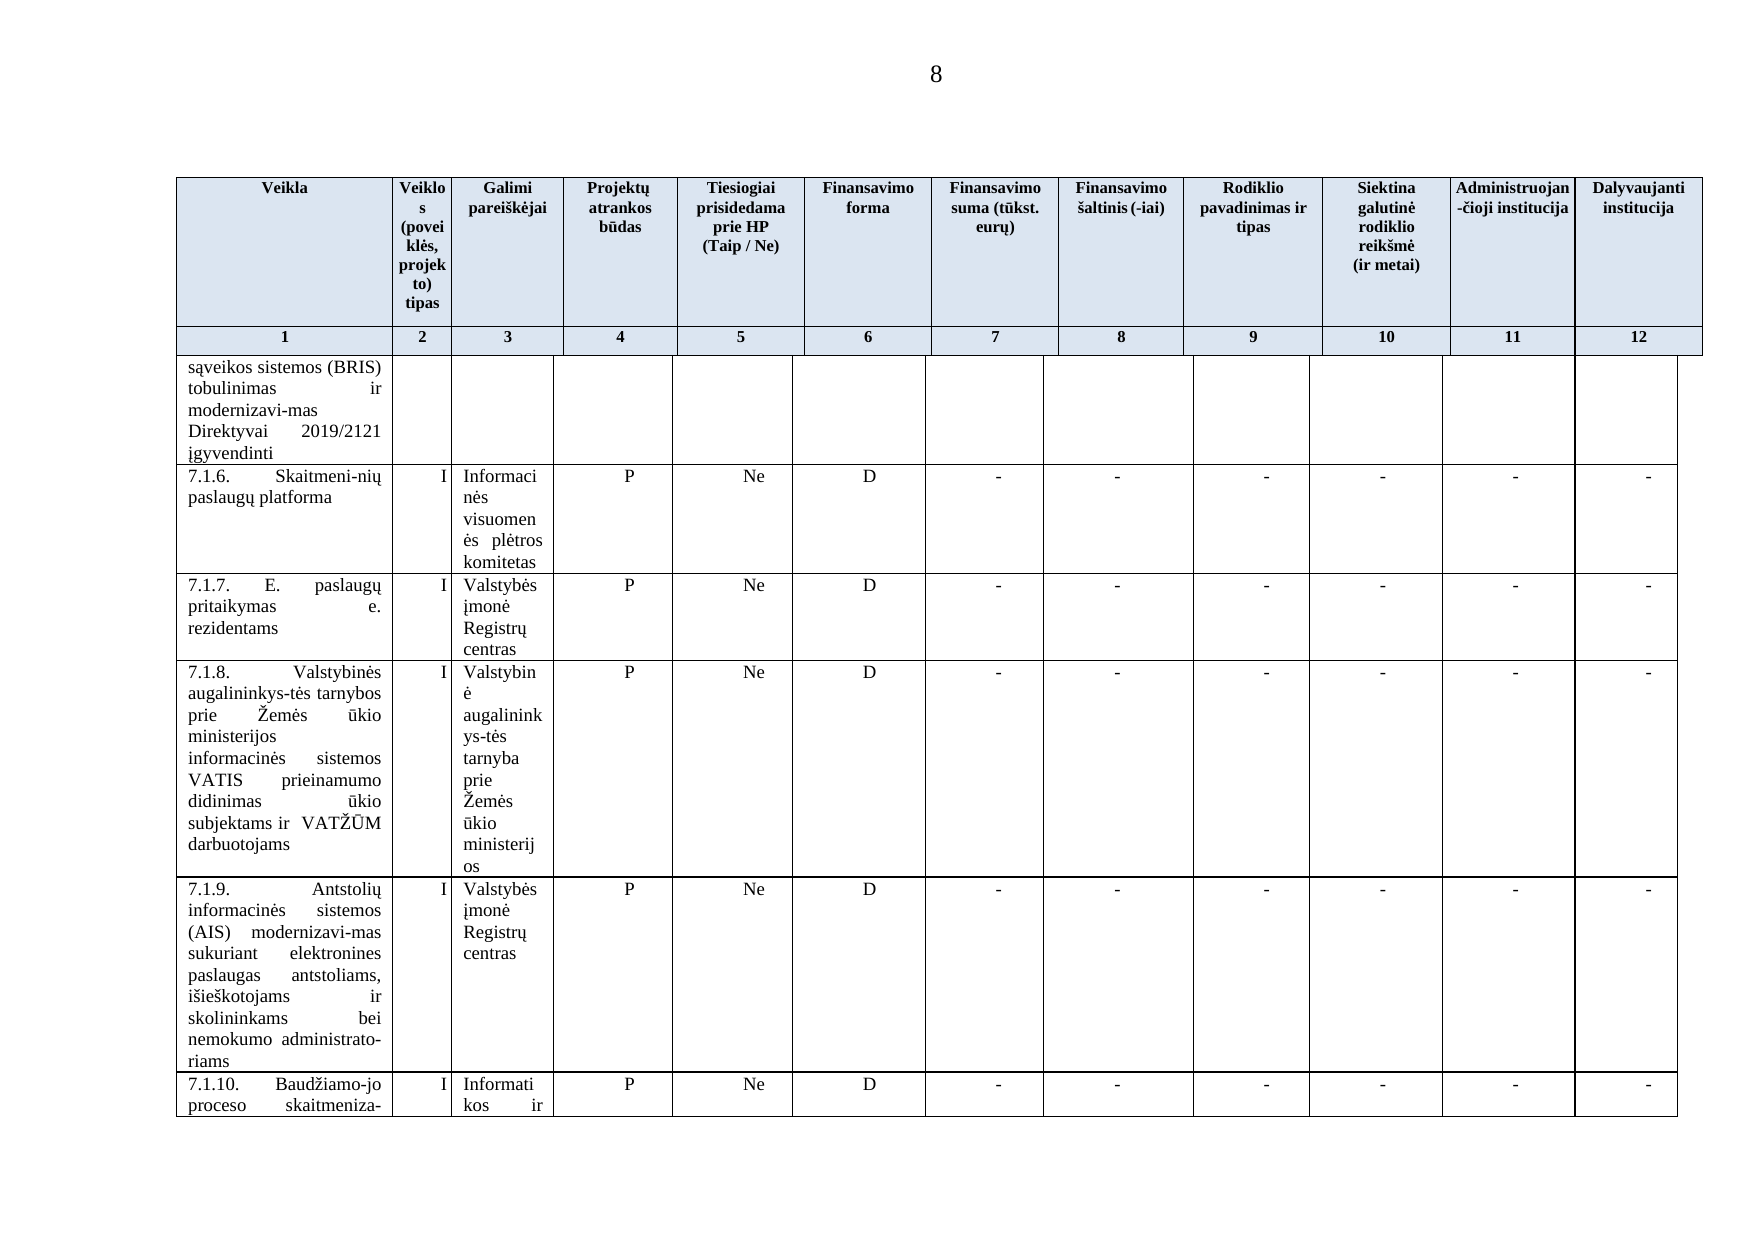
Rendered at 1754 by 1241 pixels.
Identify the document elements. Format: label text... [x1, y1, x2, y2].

table_header Administruojan-čioji institucija [1451, 178, 1574, 326]
table_cell I [393, 574, 451, 660]
table_cell 7.1.8. Valstybinės augalininkys-tės tarnybos prie Žemės ūkio ministerijos informacinės sistemos VATIS prieinamumo didinimas ūkio subjektams ir VATŽŪM darbuotojams [177, 661, 392, 876]
table_cell 6 [805, 327, 931, 355]
table_cell D [793, 574, 925, 660]
table_header [1703, 177, 1708, 326]
table_cell Valstybinė augalininkys-tės tarnyba prie Žemės ūkio ministerijos [452, 661, 553, 876]
table_cell D [793, 661, 925, 876]
table_cell - [1576, 1073, 1677, 1116]
table_cell - [1310, 1073, 1442, 1116]
table_cell P [554, 1073, 672, 1116]
table_cell [1678, 660, 1702, 876]
table_cell Ne [673, 574, 792, 660]
table_header Dalyvaujanti institucija [1576, 178, 1702, 326]
table_cell [1678, 464, 1702, 572]
table_cell [1702, 876, 1708, 1071]
table_cell - [1443, 661, 1574, 876]
table_cell P [554, 574, 672, 660]
table_cell - [1576, 574, 1677, 660]
table_cell [1702, 660, 1708, 876]
table_cell [673, 356, 792, 463]
table_cell [1678, 573, 1702, 660]
table_cell [452, 356, 553, 463]
table_cell - [1194, 661, 1309, 876]
table_cell - [1310, 661, 1442, 876]
table_cell - [1194, 356, 1309, 463]
table_cell 7.1.7. E. paslaugų pritaikymas e. rezidentams [177, 574, 392, 660]
table_cell 10 [1323, 327, 1450, 355]
table_cell - [1443, 574, 1574, 660]
table_cell - [926, 465, 1043, 572]
table_cell - [926, 1073, 1043, 1116]
table_cell D [793, 465, 925, 572]
table_header Veiklos (poveiklės, projekto) tipas [393, 178, 451, 326]
table_header Tiesiogiai prisidedama prie HP (Taip / Ne) [678, 178, 804, 326]
table_cell - [926, 356, 1043, 463]
table_cell Informacinės visuomenės plėtros komitetas [452, 465, 553, 572]
table_cell I [393, 465, 451, 572]
table_cell [1702, 464, 1708, 572]
table_cell - [1194, 465, 1309, 572]
table_cell 12 [1576, 327, 1702, 355]
table_cell Valstybės įmonė Registrų centras [452, 574, 553, 660]
table_cell Ne [673, 661, 792, 876]
table_header Finansavimo suma (tūkst. eurų) [932, 178, 1058, 326]
table_cell - [1576, 465, 1677, 572]
table_cell Ne [673, 465, 792, 572]
table_header Galimi pareiškėjai [452, 178, 563, 326]
table_cell [1702, 573, 1708, 660]
table_cell 7.1.10. Baudžiamo-jo proceso skaitmeniza- [177, 1073, 392, 1116]
table_cell [1678, 876, 1702, 1071]
table_cell - [1044, 356, 1193, 463]
table_cell P [554, 465, 672, 572]
table_cell - [1310, 465, 1442, 572]
table_cell 5 [678, 327, 804, 355]
table_header Rodiklio pavadinimas ir tipas [1184, 178, 1322, 326]
table_cell P [554, 878, 672, 1071]
table_cell - [1310, 878, 1442, 1071]
table_cell - [1044, 465, 1193, 572]
table_cell 8 [1059, 327, 1183, 355]
table_cell Ne [673, 878, 792, 1071]
table_cell sąveikos sistemos (BRIS) tobulinimas ir modernizavi-mas Direktyvai 2019/2121 įgyvendinti [177, 356, 392, 463]
table_cell 9 [1184, 327, 1322, 355]
table_cell I [393, 661, 451, 876]
table_cell [393, 356, 451, 463]
table_cell I [393, 878, 451, 1071]
table_cell [1702, 1071, 1708, 1116]
table_cell [1703, 326, 1708, 355]
table_header Finansavimo forma [805, 178, 931, 326]
table_cell - [1194, 1073, 1309, 1116]
table_cell [554, 356, 672, 463]
table_cell 7.1.6. Skaitmeni-nių paslaugų platforma [177, 465, 392, 572]
table_cell 7 [932, 327, 1058, 355]
table_cell - [926, 878, 1043, 1071]
table_cell Valstybės įmonė Registrų centras [452, 878, 553, 1071]
table_cell - [1443, 878, 1574, 1071]
table_cell [1678, 356, 1702, 463]
table_cell Ne [673, 1073, 792, 1116]
table_cell - [1194, 878, 1309, 1071]
table_cell - [1044, 1073, 1193, 1116]
table_cell - [926, 574, 1043, 660]
table_cell 1 [177, 327, 392, 355]
table_cell [793, 356, 925, 463]
table_cell - [1576, 878, 1677, 1071]
table_cell 7.1.9. Antstolių informacinės sistemos (AIS) modernizavi-mas sukuriant elektronines paslaugas antstoliams, išieškotojams ir skolininkams bei nemokumo administrato-riams [177, 878, 392, 1071]
table_cell I [393, 1073, 451, 1116]
table_cell 4 [564, 327, 677, 355]
table_cell - [926, 661, 1043, 876]
table_cell [1702, 355, 1708, 463]
table_cell - [1443, 1073, 1574, 1116]
table_cell - [1576, 356, 1677, 463]
table_header Siektina galutinė rodiklio reikšmė (ir metai) [1323, 178, 1450, 326]
table_cell Informatikos ir [452, 1073, 553, 1116]
table_cell - [1194, 574, 1309, 660]
table_cell D [793, 1073, 925, 1116]
table_cell P [554, 661, 672, 876]
table_header Projektų atrankos būdas [564, 178, 677, 326]
table_cell - [1044, 574, 1193, 660]
table_cell 2 [393, 327, 451, 355]
table_cell 11 [1451, 327, 1574, 355]
table_cell [1678, 1071, 1702, 1116]
table_cell - [1310, 574, 1442, 660]
table_cell - [1044, 661, 1193, 876]
table_header Finansavimo šaltinis (-iai) [1059, 178, 1183, 326]
table_cell - [1443, 356, 1574, 463]
table_header Veikla [177, 178, 392, 326]
table_cell - [1310, 356, 1442, 463]
table_cell - [1576, 661, 1677, 876]
table_cell 3 [452, 327, 563, 355]
table_cell D [793, 878, 925, 1071]
table_cell - [1044, 878, 1193, 1071]
table_cell - [1443, 465, 1574, 572]
